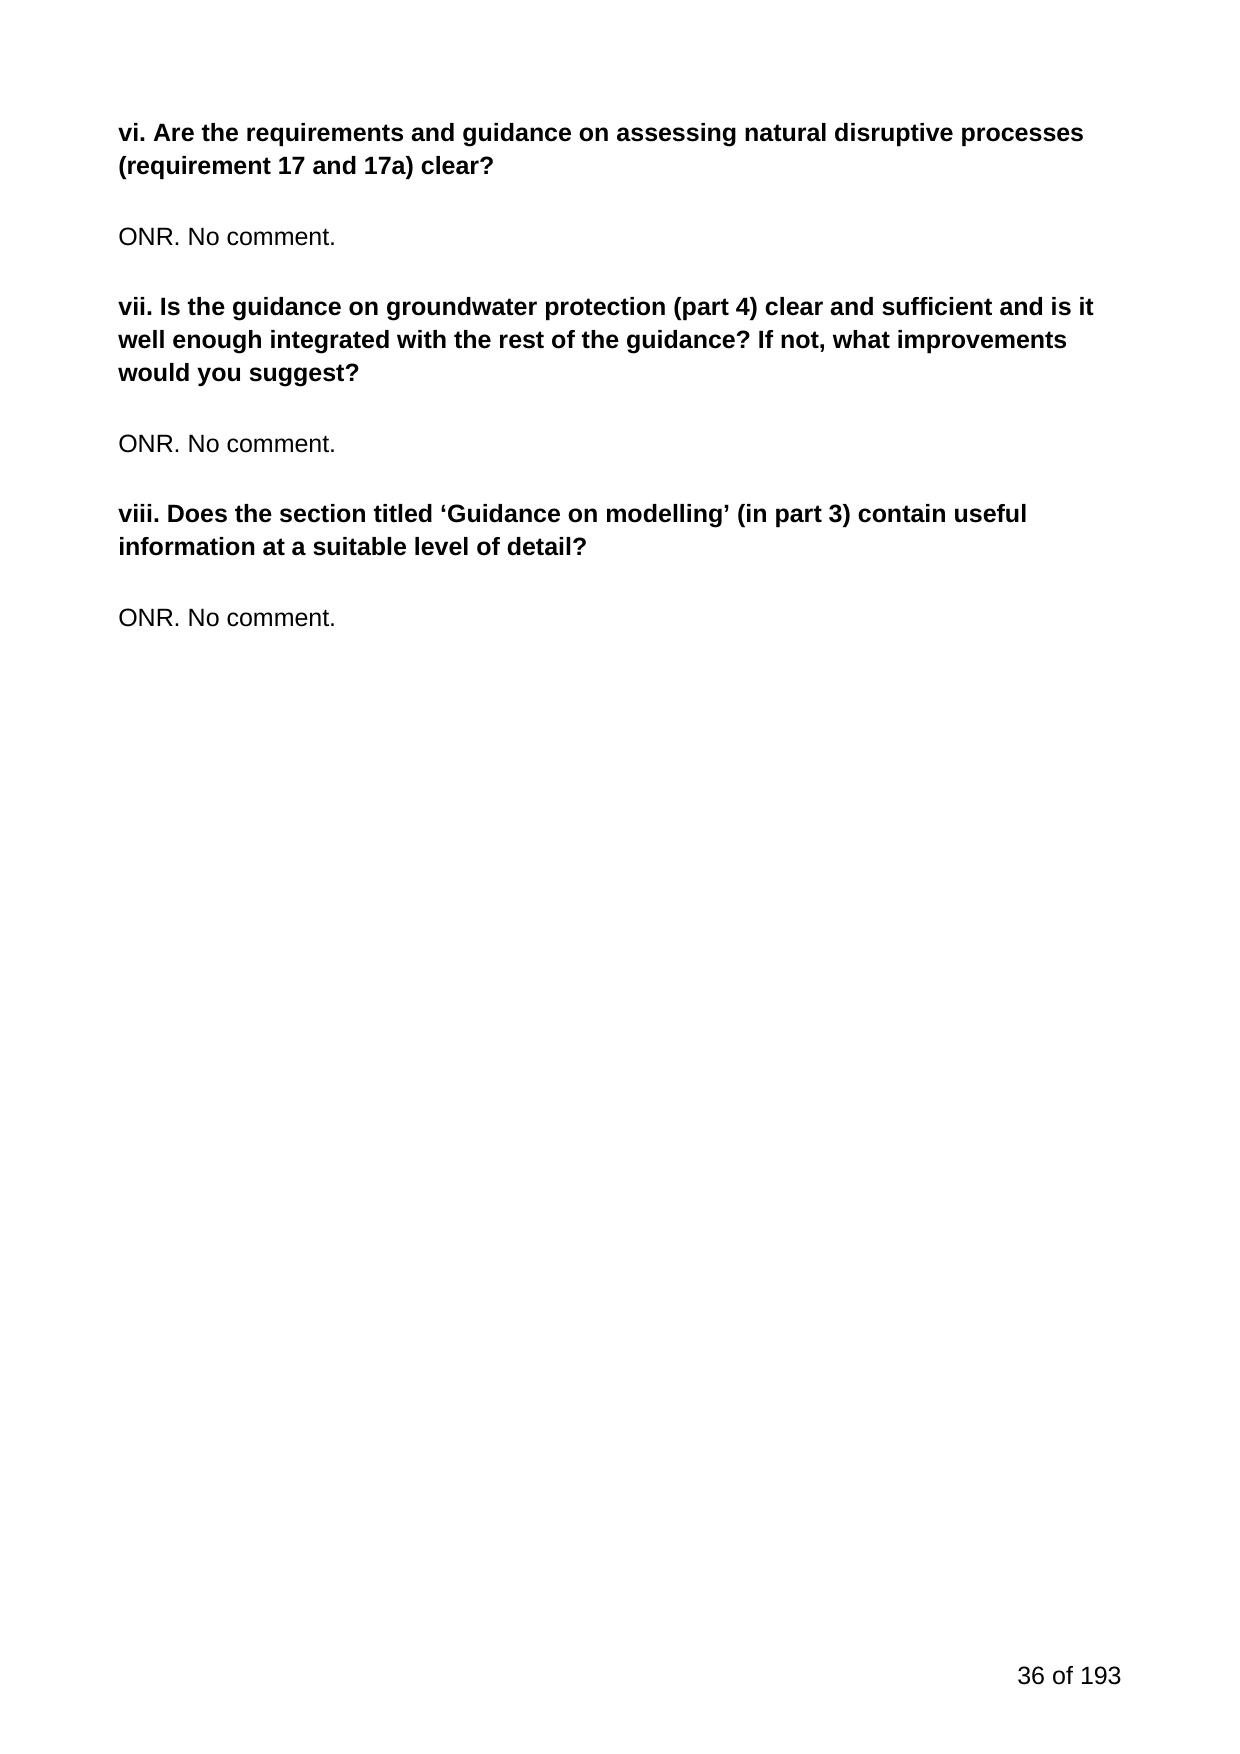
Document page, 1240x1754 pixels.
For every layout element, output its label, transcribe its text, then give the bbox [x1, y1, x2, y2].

text ONR. No comment. [118, 222, 1121, 250]
text vii. Is the guidance on groundwater protection (part 4) clear and sufficient and is it well enough integrated with the rest of the guidance? If not, what improvements would you suggest? [118, 292, 1121, 387]
text vi. Are the requirements and guidance on assessing natural disruptive processes (requirement 17 and 17a) clear? [118, 118, 1121, 180]
text ONR. No comment. [118, 429, 1121, 457]
text viii. Does the section titled ‘Guidance on modelling’ (in part 3) contain useful information at a suitable level of detail? [118, 499, 1121, 561]
text ONR. No comment. [118, 603, 1121, 632]
